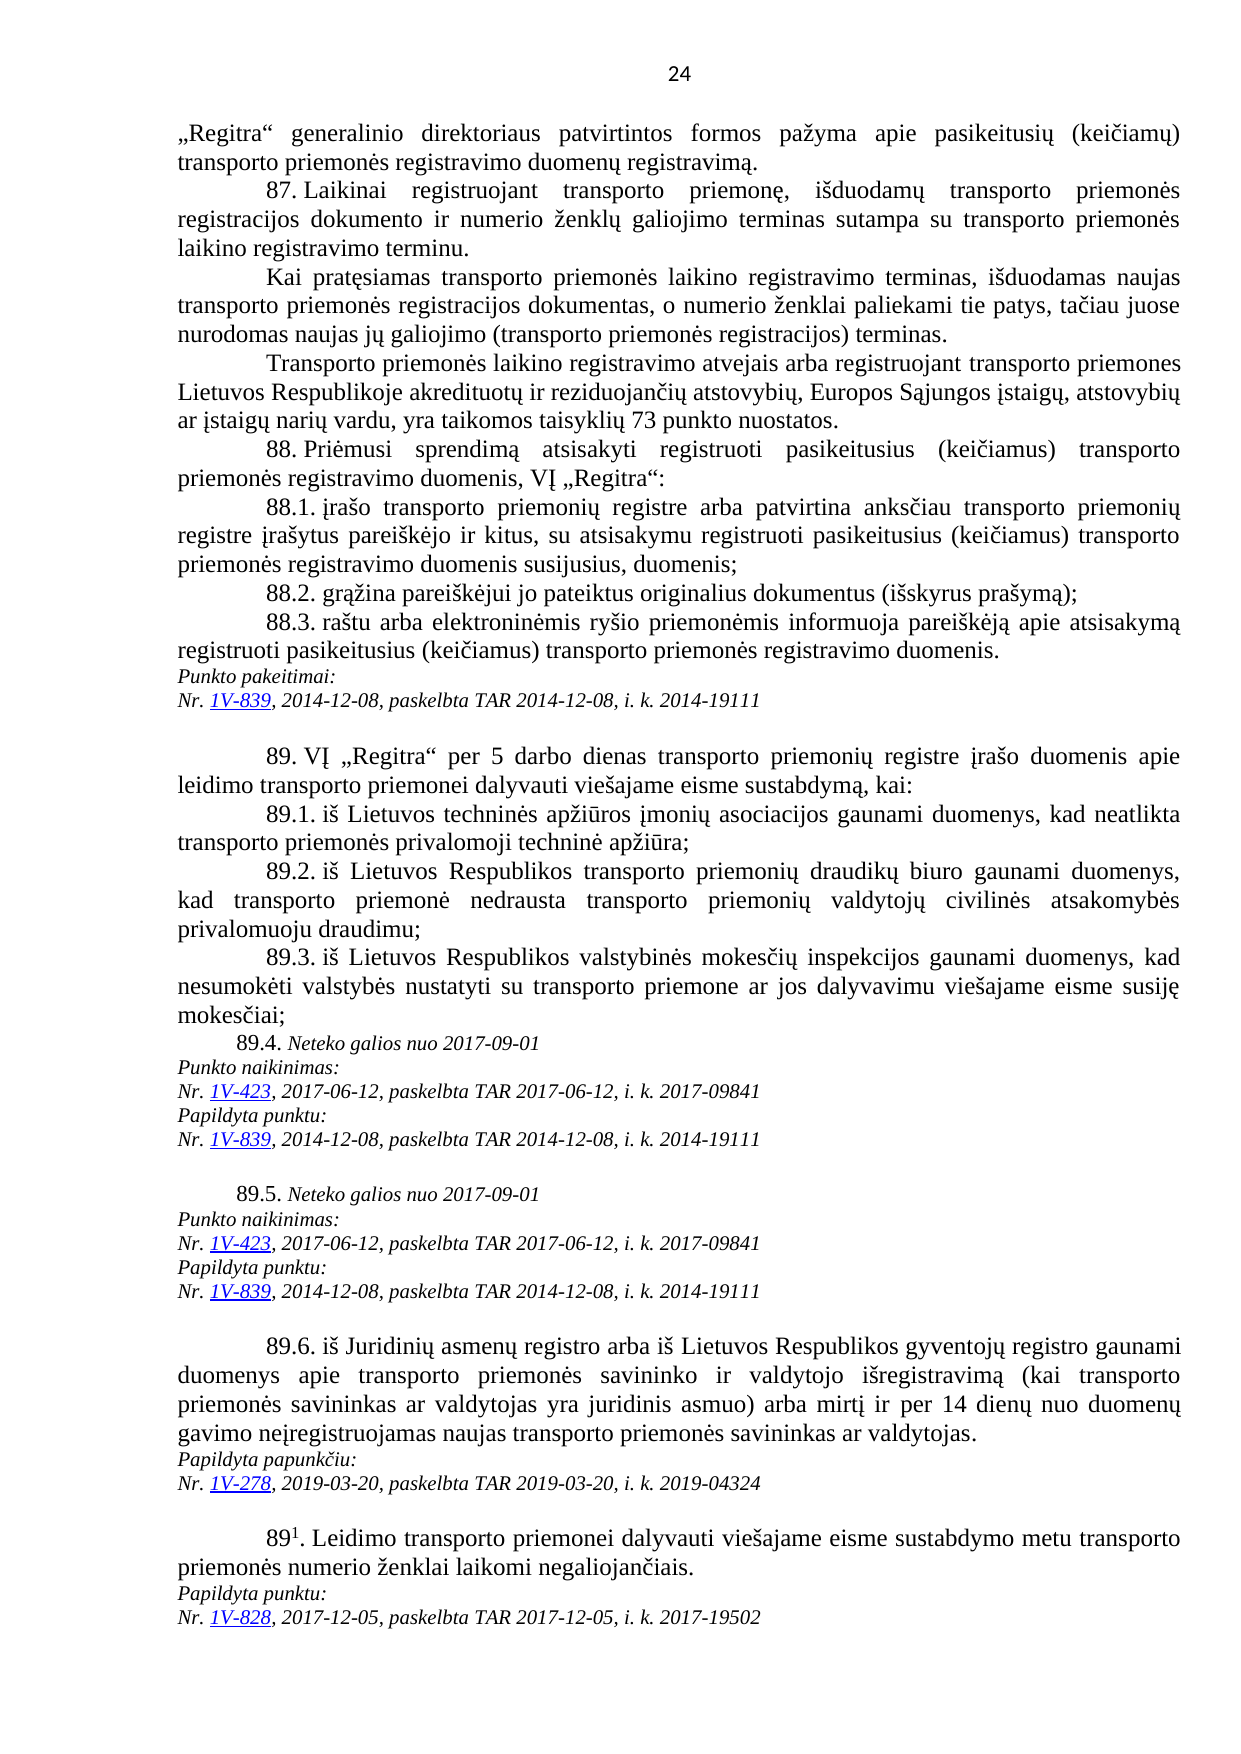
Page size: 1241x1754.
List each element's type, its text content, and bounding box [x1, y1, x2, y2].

text Nr. 1V-839, 2014-12-08, paskelbta TAR 2014-12-08, i. k. 2014-19111 [177, 1127, 1181, 1151]
text Kai pratęsiamas transporto priemonės laikino registravimo terminas, išduodamas naujas transporto priemonės registracijos dokumentas, o numerio ženklai paliekami tie patys, tačiau juose nurodomas naujas jų galiojimo (transporto priemonės registracijos) terminas. [177, 262, 1181, 348]
text Papildyta papunkčiu: [177, 1446, 1181, 1471]
text Nr. 1V-278, 2019-03-20, paskelbta TAR 2019-03-20, i. k. 2019-04324 [177, 1471, 1181, 1494]
text 89.6. iš Juridinių asmenų registro arba iš Lietuvos Respublikos gyventojų registro gaunami duomenys apie transporto priemonės savininko ir valdytojo išregistravimą (kai transporto priemonės savininkas ar valdytojas yra juridinis asmuo) arba mirtį ir per 14 dienų nuo duomenų gavimo neįregistruojamas naujas transporto priemonės savininkas ar valdytojas. [177, 1331, 1181, 1446]
text 87. Laikinai registruojant transporto priemonę, išduodamų transporto priemonės registracijos dokumento ir numerio ženklų galiojimo terminas sutampa su transporto priemonės laikino registravimo terminu. [177, 176, 1181, 262]
text Transporto priemonės laikino registravimo atvejais arba registruojant transporto priemones Lietuvos Respublikoje akredituotų ir reziduojančių atstovybių, Europos Sąjungos įstaigų, atstovybių ar įstaigų narių vardu, yra taikomos taisyklių 73 punkto nuostatos. [177, 348, 1181, 434]
text Nr. 1V-828, 2017-12-05, paskelbta TAR 2017-12-05, i. k. 2017-19502 [177, 1605, 1181, 1629]
text 88.1. įrašo transporto priemonių registre arba patvirtina anksčiau transporto priemonių registre įrašytus pareiškėjo ir kitus, su atsisakymu registruoti pasikeitusius (keičiamus) transporto priemonės registravimo duomenis susijusius, duomenis; [177, 492, 1181, 578]
text 89.3. iš Lietuvos Respublikos valstybinės mokesčių inspekcijos gaunami duomenys, kad nesumokėti valstybės nustatyti su transporto priemone ar jos dalyvavimu viešajame eisme susiję mokesčiai; [177, 942, 1181, 1029]
text 89. VĮ „Regitra“ per 5 darbo dienas transporto priemonių registre įrašo duomenis apie leidimo transporto priemonei dalyvauti viešajame eisme sustabdymą, kai: [177, 741, 1181, 799]
text Papildyta punktu: [177, 1103, 1181, 1127]
text Punkto naikinimas: [177, 1055, 1181, 1079]
text 88. Priėmusi sprendimą atsisakyti registruoti pasikeitusius (keičiamus) transporto priemonės registravimo duomenis, VĮ „Regitra“: [177, 434, 1181, 492]
text 89.1. iš Lietuvos techninės apžiūros įmonių asociacijos gaunami duomenys, kad neatlikta transporto priemonės privalomoji techninė apžiūra; [177, 799, 1181, 856]
text „Regitra“ generalinio direktoriaus patvirtintos formos pažyma apie pasikeitusių (keičiamų) transporto priemonės registravimo duomenų registravimą. [177, 118, 1181, 176]
text Punkto pakeitimai: [177, 664, 1181, 688]
text Papildyta punktu: [177, 1581, 1181, 1605]
text 89.5. Neteko galios nuo 2017-09-01 [177, 1180, 1181, 1206]
text 89.4. Neteko galios nuo 2017-09-01 [177, 1029, 1181, 1055]
text 89.2. iš Lietuvos Respublikos transporto priemonių draudikų biuro gaunami duomenys, kad transporto priemonė nedrausta transporto priemonių valdytojų civilinės atsakomybės privalomuoju draudimu; [177, 856, 1181, 942]
text Punkto naikinimas: [177, 1206, 1181, 1231]
text Nr. 1V-423, 2017-06-12, paskelbta TAR 2017-06-12, i. k. 2017-09841 [177, 1079, 1181, 1103]
text Papildyta punktu: [177, 1254, 1181, 1279]
text 88.3. raštu arba elektroninėmis ryšio priemonėmis informuoja pareiškėją apie atsisakymą registruoti pasikeitusius (keičiamus) transporto priemonės registravimo duomenis. [177, 607, 1181, 664]
text 88.2. grąžina pareiškėjui jo pateiktus originalius dokumentus (išskyrus prašymą); [177, 578, 1181, 607]
text Nr. 1V-839, 2014-12-08, paskelbta TAR 2014-12-08, i. k. 2014-19111 [177, 1279, 1181, 1303]
text Nr. 1V-423, 2017-06-12, paskelbta TAR 2017-06-12, i. k. 2017-09841 [177, 1231, 1181, 1254]
text 891. Leidimo transporto priemonei dalyvauti viešajame eisme sustabdymo metu transporto priemonės numerio ženklai laikomi negaliojančiais. [177, 1523, 1181, 1581]
text Nr. 1V-839, 2014-12-08, paskelbta TAR 2014-12-08, i. k. 2014-19111 [177, 688, 1181, 712]
